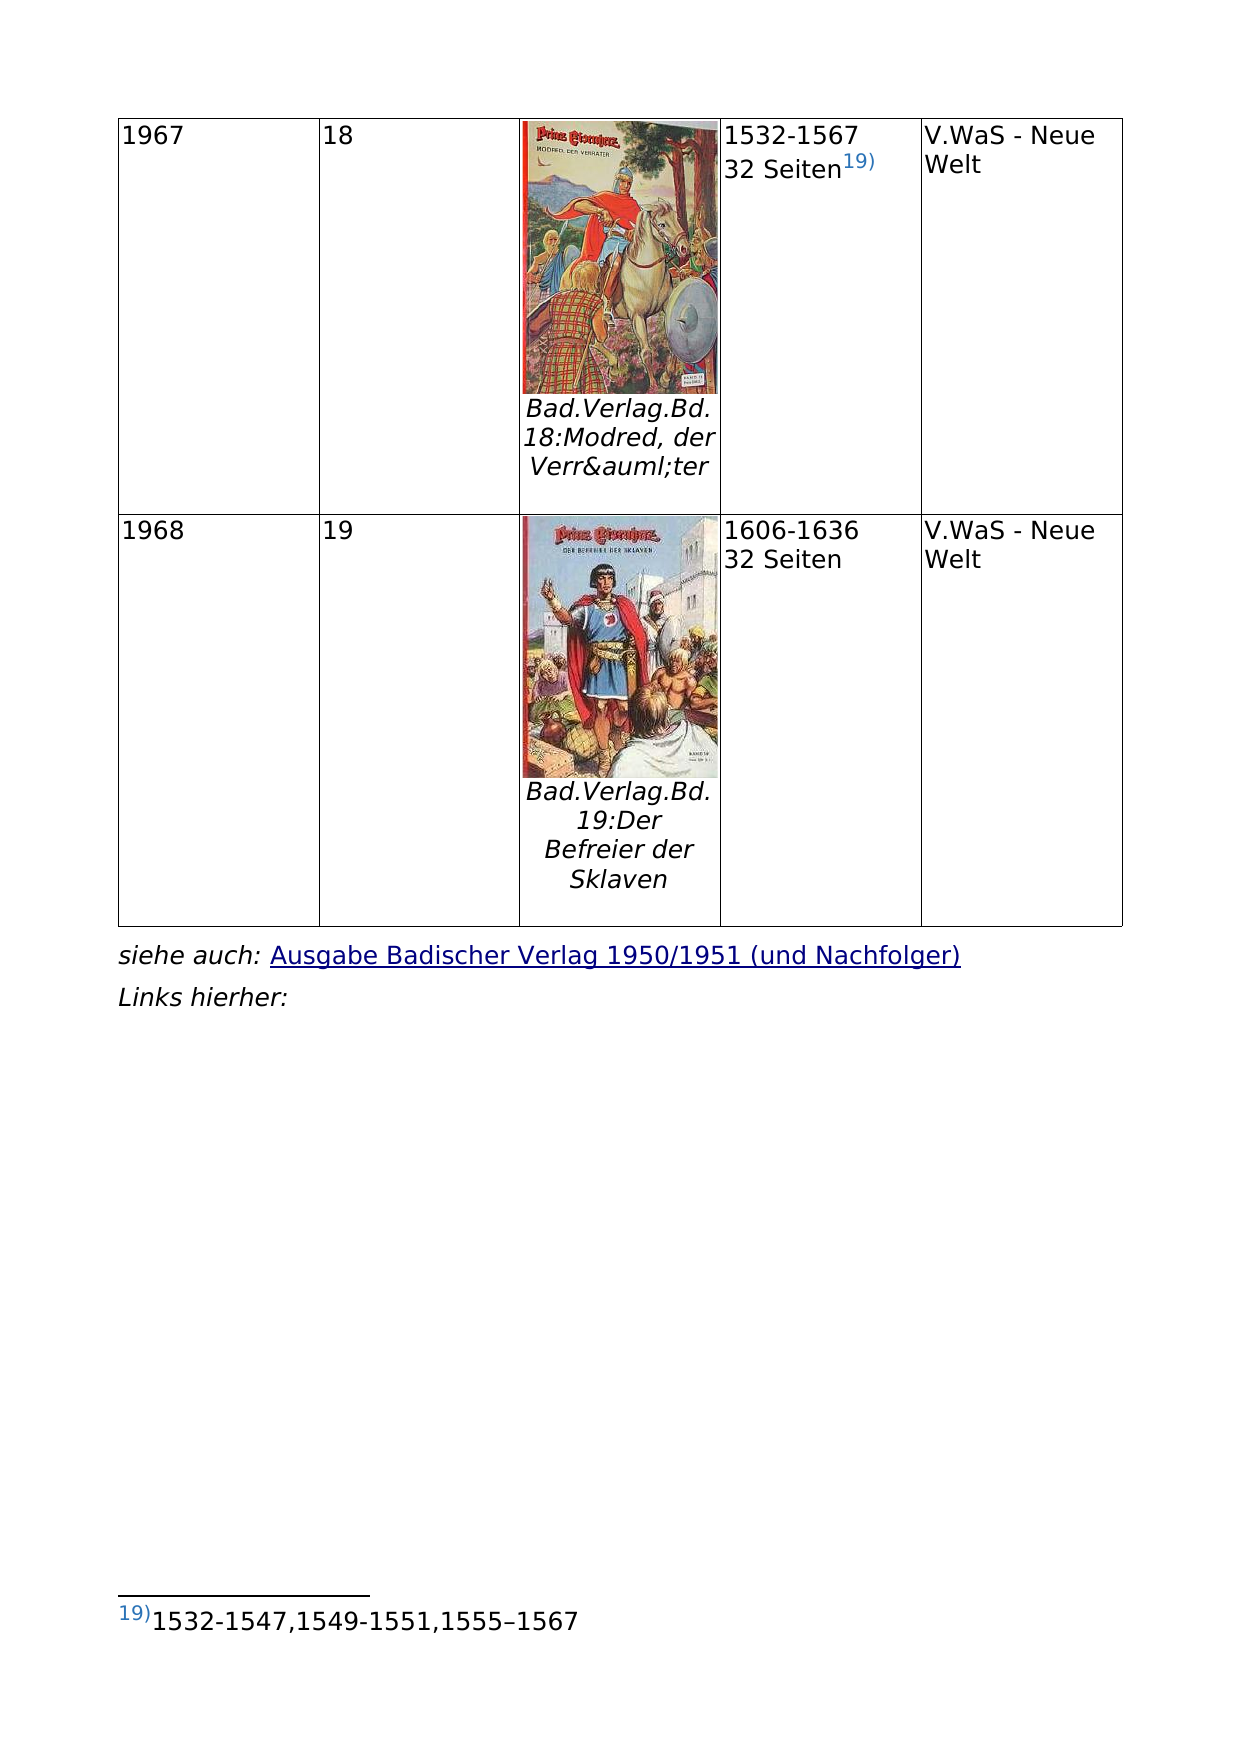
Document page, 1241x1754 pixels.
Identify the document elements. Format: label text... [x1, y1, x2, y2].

table_cell 1532-1567 32 Seiten [721, 119, 921, 513]
table_cell 1968 [119, 515, 319, 926]
table_cell 1967 [119, 119, 319, 513]
text siehe auch: Ausgabe Badischer Verlag 1950/1951 (und Nachfolger) [118, 941, 1122, 970]
table_cell 18 [320, 119, 519, 513]
text Links hierher: [118, 983, 1122, 1012]
table_cell V.WaS - Neue Welt [922, 515, 1122, 926]
picture [522, 121, 718, 394]
table_cell V.WaS - Neue Welt [922, 119, 1122, 513]
table_cell 1606-1636 32 Seiten [721, 515, 921, 926]
table_cell 19 [320, 515, 519, 926]
picture [522, 516, 718, 778]
table_cell [520, 515, 720, 926]
table_cell [520, 119, 720, 513]
